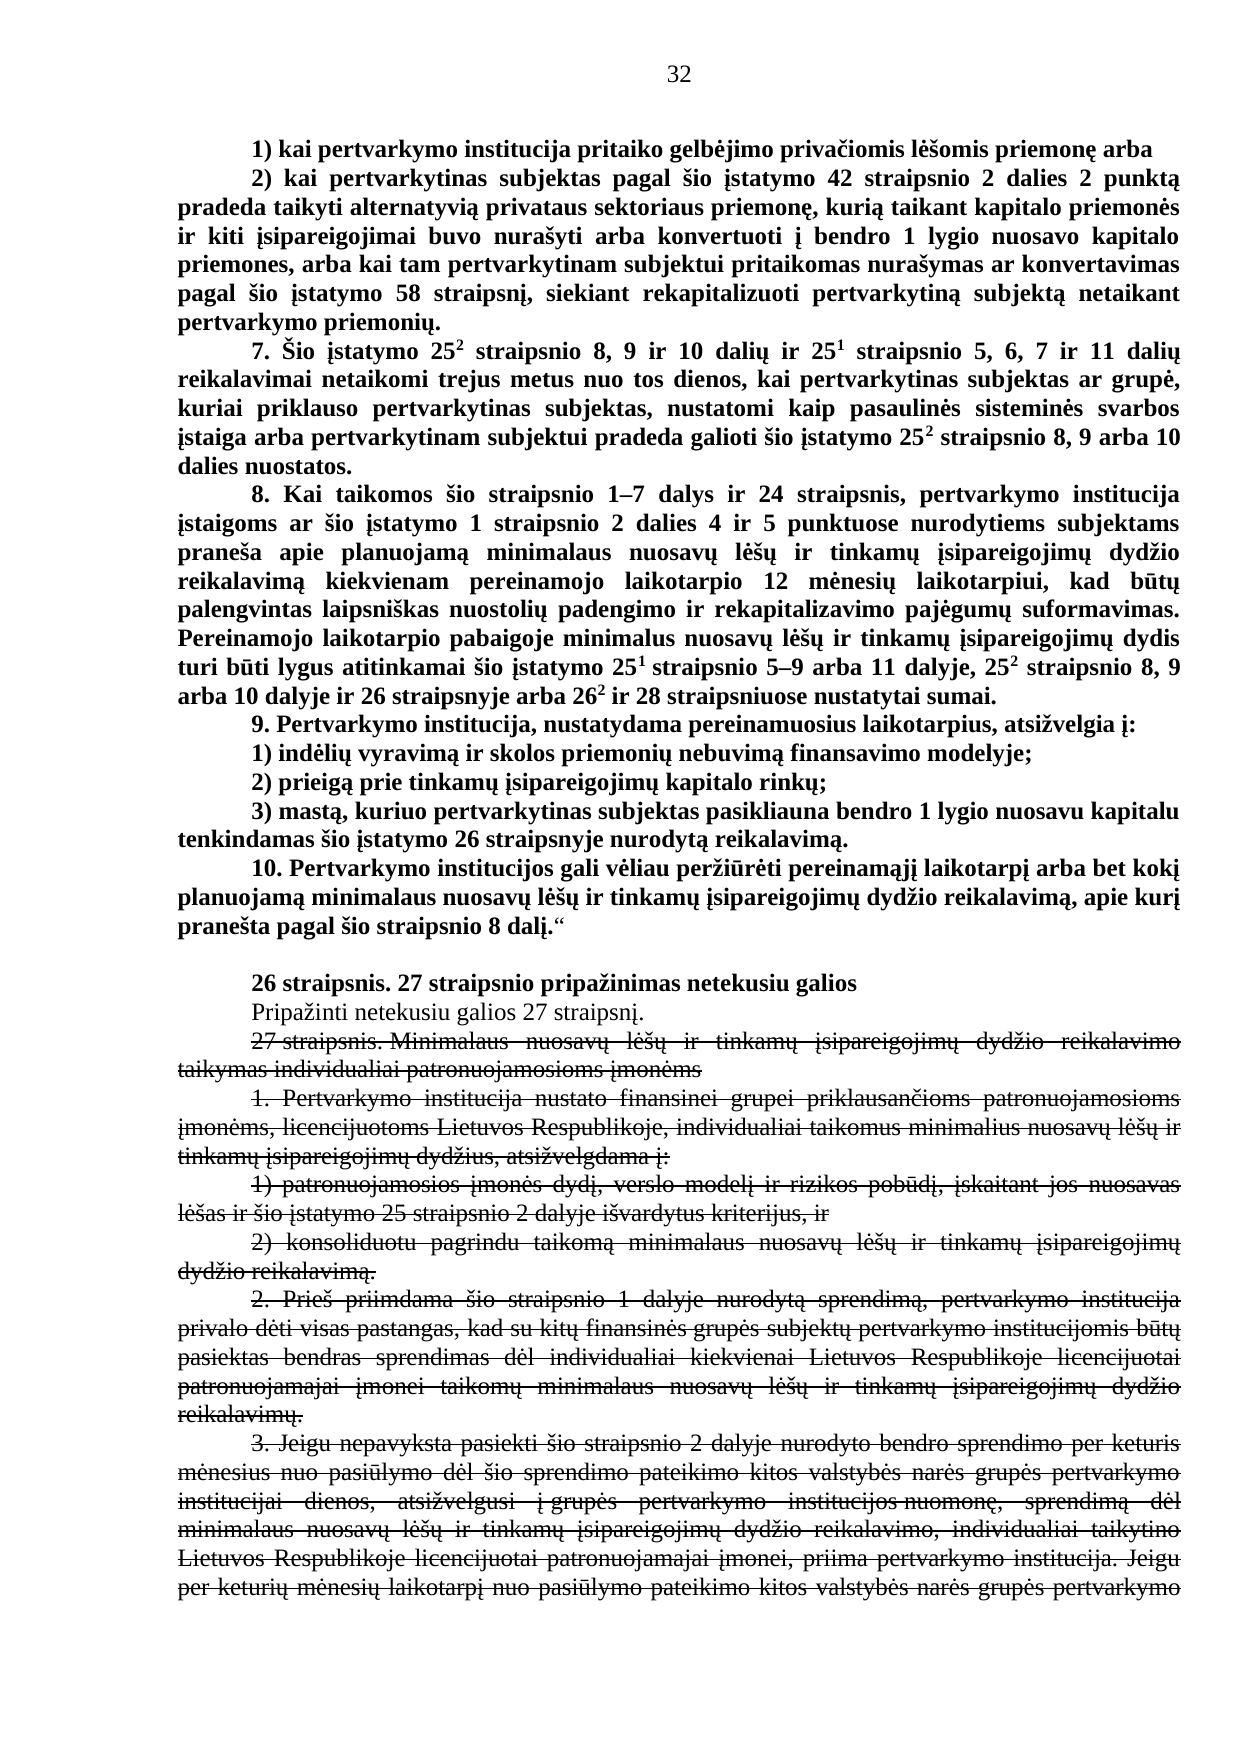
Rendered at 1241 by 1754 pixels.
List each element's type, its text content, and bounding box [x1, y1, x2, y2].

text 8. Kai taikomos šio straipsnio 1‒7 dalys ir 24 straipsnis, pertvarkymo institucija įstaigoms ar šio įstatymo 1 straipsnio 2 dalies 4 ir 5 punktuose nurodytiems subjektams praneša apie planuojamą minimalaus nuosavų lėšų ir tinkamų įsipareigojimų dydžio reikalavimą kiekvienam pereinamojo laikotarpio 12 mėnesių laikotarpiui, kad būtų palengvintas laipsniškas nuostolių padengimo ir rekapitalizavimo pajėgumų suformavimas. Pereinamojo laikotarpio pabaigoje minimalus nuosavų lėšų ir tinkamų įsipareigojimų dydis turi būti lygus atitinkamai šio įstatymo 251 straipsnio 5–9 arba 11 dalyje, 252 straipsnio 8, 9 arba 10 dalyje ir 26 straipsnyje arba 262 ir 28 straipsniuose nustatytai sumai. [177, 479, 1181, 709]
text 3. Jeigu nepavyksta pasiekti šio straipsnio 2 dalyje nurodyto bendro sprendimo per keturis mėnesius nuo pasiūlymo dėl šio sprendimo pateikimo kitos valstybės narės grupės pertvarkymo institucijai dienos, atsižvelgusi į grupės pertvarkymo institucijos nuomonę, sprendimą dėl minimalaus nuosavų lėšų ir tinkamų įsipareigojimų dydžio reikalavimo, individualiai taikytino Lietuvos Respublikoje licencijuotai patronuojamajai įmonei, priima pertvarkymo institucija. Jeigu per keturių mėnesių laikotarpį nuo pasiūlymo pateikimo kitos valstybės narės grupės pertvarkymo institucijai dienos grupės pertvarkymo institucijaperduoda klausimą Europos bankininkystės institucijai, vadovaudamasi Reglamento (ES) Nr. 1093/2010 19 straipsnio nuostatomis, pertvarkymo institucija atideda savo sprendimo priėmimą iki Europos bankininkystės institucijos sprendimo priėmimo dienos. Pertvarkymo institucija savo sprendimą priima vadovaudamasi Europos bankininkystės institucijos sprendimu. Keturių mėnesių laikotarpis laikomas taikinamuoju laikotarpiu, kaip jis apibrėžtas minėtame reglamente. Jeigu Europos bankininkystės institucija per vieną mėnesį nuo kreipimosi į ją dienos nepriima sprendimo, pertvarkymo institucija priima savo sprendimą. [177, 1428, 1181, 1473]
text 2) kai pertvarkytinas subjektas pagal šio įstatymo 42 straipsnio 2 dalies 2 punktą pradeda taikyti alternatyvią privataus sektoriaus priemonę, kurią taikant kapitalo priemonės ir kiti įsipareigojimai buvo nurašyti arba konvertuoti į bendro 1 lygio nuosavo kapitalo priemones, arba kai tam pertvarkytinam subjektui pritaikomas nurašymas ar konvertavimas pagal šio įstatymo 58 straipsnį, siekiant rekapitalizuoti pertvarkytiną subjektą netaikant pertvarkymo priemonių. [177, 163, 1181, 336]
text 7. Šio įstatymo 252 straipsnio 8, 9 ir 10 dalių ir 251 straipsnio 5, 6, 7 ir 11 dalių reikalavimai netaikomi trejus metus nuo tos dienos, kai pertvarkytinas subjektas ar grupė, kuriai priklauso pertvarkytinas subjektas, nustatomi kaip pasaulinės sisteminės svarbos įstaiga arba pertvarkytinam subjektui pradeda galioti šio įstatymo 252 straipsnio 8, 9 arba 10 dalies nuostatos. [177, 336, 1181, 479]
text 9. Pertvarkymo institucija, nustatydama pereinamuosius laikotarpius, atsižvelgia į: [177, 709, 1181, 738]
text 10. Pertvarkymo institucijos gali vėliau peržiūrėti pereinamąjį laikotarpį arba bet kokį planuojamą minimalaus nuosavų lėšų ir tinkamų įsipareigojimų dydžio reikalavimą, apie kurį pranešta pagal šio straipsnio 8 dalį.“ [177, 853, 1181, 939]
text 3. Jeigu nepavyksta pasiekti šio straipsnio 2 dalyje nurodyto bendro sprendimo per keturis mėnesius nuo pasiūlymo dėl šio sprendimo pateikimo kitos valstybės narės grupės pertvarkymo institucijai dienos, atsižvelgusi į grupės pertvarkymo institucijos nuomonę, sprendimą dėl minimalaus nuosavų lėšų ir tinkamų įsipareigojimų dydžio reikalavimo, individualiai taikytino Lietuvos Respublikoje licencijuotai patronuojamajai įmonei, priima pertvarkymo institucija. Jeigu per keturių mėnesių laikotarpį nuo pasiūlymo pateikimo kitos valstybės narės grupės pertvarkymo institucijai dienos grupės pertvarkymo institucijaperduoda klausimą Europos bankininkystės institucijai, vadovaudamasi Reglamento (ES) Nr. 1093/2010 19 straipsnio nuostatomis, pertvarkymo institucija atideda savo sprendimo priėmimą iki Europos bankininkystės institucijos sprendimo priėmimo dienos. Pertvarkymo institucija savo sprendimą priima vadovaudamasi Europos bankininkystės institucijos sprendimu. Keturių mėnesių laikotarpis laikomas taikinamuoju laikotarpiu, kaip jis apibrėžtas minėtame reglamente. Jeigu Europos bankininkystės institucija per vieną mėnesį nuo kreipimosi į ją dienos nepriima sprendimo, pertvarkymo institucija priima savo sprendimą. [177, 1531, 1181, 1559]
text 3) mastą, kuriuo pertvarkytinas subjektas pasikliauna bendro 1 lygio nuosavu kapitalu tenkindamas šio įstatymo 26 straipsnyje nurodytą reikalavimą. [177, 796, 1181, 853]
text 2) prieigą prie tinkamų įsipareigojimų kapitalo rinkų; [177, 767, 1181, 796]
text 3. Jeigu nepavyksta pasiekti šio straipsnio 2 dalyje nurodyto bendro sprendimo per keturis mėnesius nuo pasiūlymo dėl šio sprendimo pateikimo kitos valstybės narės grupės pertvarkymo institucijai dienos, atsižvelgusi į grupės pertvarkymo institucijos nuomonę, sprendimą dėl minimalaus nuosavų lėšų ir tinkamų įsipareigojimų dydžio reikalavimo, individualiai taikytino Lietuvos Respublikoje licencijuotai patronuojamajai įmonei, priima pertvarkymo institucija. Jeigu per keturių mėnesių laikotarpį nuo pasiūlymo pateikimo kitos valstybės narės grupės pertvarkymo institucijai dienos grupės pertvarkymo institucijaperduoda klausimą Europos bankininkystės institucijai, vadovaudamasi Reglamento (ES) Nr. 1093/2010 19 straipsnio nuostatomis, pertvarkymo institucija atideda savo sprendimo priėmimą iki Europos bankininkystės institucijos sprendimo priėmimo dienos. Pertvarkymo institucija savo sprendimą priima vadovaudamasi Europos bankininkystės institucijos sprendimu. Keturių mėnesių laikotarpis laikomas taikinamuoju laikotarpiu, kaip jis apibrėžtas minėtame reglamente. Jeigu Europos bankininkystės institucija per vieną mėnesį nuo kreipimosi į ją dienos nepriima sprendimo, pertvarkymo institucija priima savo sprendimą. [177, 1474, 1181, 1501]
text 1. Pertvarkymo institucija nustato finansinei grupei priklausančioms patronuojamosioms įmonėms, licencijuotoms Lietuvos Respublikoje, individualiai taikomus minimalius nuosavų lėšų ir tinkamų įsipareigojimų dydžius, atsižvelgdama į: [177, 1129, 1181, 1169]
text 2. Prieš priimdama šio straipsnio 1 dalyje nurodytą sprendimą, pertvarkymo institucija privalo dėti visas pastangas, kad su kitų finansinės grupės subjektų pertvarkymo institucijomis būtų pasiektas bendras sprendimas dėl individualiai kiekvienai Lietuvos Respublikoje licencijuotai patronuojamajai įmonei taikomų minimalaus nuosavų lėšų ir tinkamų įsipareigojimų dydžio reikalavimų. [177, 1330, 1181, 1358]
text 2) konsoliduotu pagrindu taikomą minimalaus nuosavų lėšų ir tinkamų įsipareigojimų dydžio reikalavimą. [177, 1227, 1181, 1284]
text 26 straipsnis. 27 straipsnio pripažinimas netekusiu galios [177, 968, 1181, 997]
text 1) indėlių vyravimą ir skolos priemonių nebuvimą finansavimo modelyje; [177, 738, 1181, 767]
text 2. Prieš priimdama šio straipsnio 1 dalyje nurodytą sprendimą, pertvarkymo institucija privalo dėti visas pastangas, kad su kitų finansinės grupės subjektų pertvarkymo institucijomis būtų pasiektas bendras sprendimas dėl individualiai kiekvienai Lietuvos Respublikoje licencijuotai patronuojamajai įmonei taikomų minimalaus nuosavų lėšų ir tinkamų įsipareigojimų dydžio reikalavimų. [177, 1387, 1181, 1428]
text 1. Pertvarkymo institucija nustato finansinei grupei priklausančioms patronuojamosioms įmonėms, licencijuotoms Lietuvos Respublikoje, individualiai taikomus minimalius nuosavų lėšų ir tinkamų įsipareigojimų dydžius, atsižvelgdama į: [177, 1083, 1181, 1128]
text 2. Prieš priimdama šio straipsnio 1 dalyje nurodytą sprendimą, pertvarkymo institucija privalo dėti visas pastangas, kad su kitų finansinės grupės subjektų pertvarkymo institucijomis būtų pasiektas bendras sprendimas dėl individualiai kiekvienai Lietuvos Respublikoje licencijuotai patronuojamajai įmonei taikomų minimalaus nuosavų lėšų ir tinkamų įsipareigojimų dydžio reikalavimų. [177, 1359, 1181, 1386]
text 2. Prieš priimdama šio straipsnio 1 dalyje nurodytą sprendimą, pertvarkymo institucija privalo dėti visas pastangas, kad su kitų finansinės grupės subjektų pertvarkymo institucijomis būtų pasiektas bendras sprendimas dėl individualiai kiekvienai Lietuvos Respublikoje licencijuotai patronuojamajai įmonei taikomų minimalaus nuosavų lėšų ir tinkamų įsipareigojimų dydžio reikalavimų. [177, 1284, 1181, 1329]
text 27 straipsnis. Minimalaus nuosavų lėšų ir tinkamų įsipareigojimų dydžio reikalavimo taikymas individualiai patronuojamosioms įmonėms [177, 1026, 1181, 1083]
text 1) kai pertvarkymo institucija pritaiko gelbėjimo privačiomis lėšomis priemonę arba [177, 134, 1181, 163]
text 1) patronuojamosios įmonės dydį, verslo modelį ir rizikos pobūdį, įskaitant jos nuosavas lėšas ir šio įstatymo 25 straipsnio 2 dalyje išvardytus kriterijus, ir [177, 1169, 1181, 1227]
text 3. Jeigu nepavyksta pasiekti šio straipsnio 2 dalyje nurodyto bendro sprendimo per keturis mėnesius nuo pasiūlymo dėl šio sprendimo pateikimo kitos valstybės narės grupės pertvarkymo institucijai dienos, atsižvelgusi į grupės pertvarkymo institucijos nuomonę, sprendimą dėl minimalaus nuosavų lėšų ir tinkamų įsipareigojimų dydžio reikalavimo, individualiai taikytino Lietuvos Respublikoje licencijuotai patronuojamajai įmonei, priima pertvarkymo institucija. Jeigu per keturių mėnesių laikotarpį nuo pasiūlymo pateikimo kitos valstybės narės grupės pertvarkymo institucijai dienos grupės pertvarkymo institucijaperduoda klausimą Europos bankininkystės institucijai, vadovaudamasi Reglamento (ES) Nr. 1093/2010 19 straipsnio nuostatomis, pertvarkymo institucija atideda savo sprendimo priėmimą iki Europos bankininkystės institucijos sprendimo priėmimo dienos. Pertvarkymo institucija savo sprendimą priima vadovaudamasi Europos bankininkystės institucijos sprendimu. Keturių mėnesių laikotarpis laikomas taikinamuoju laikotarpiu, kaip jis apibrėžtas minėtame reglamente. Jeigu Europos bankininkystės institucija per vieną mėnesį nuo kreipimosi į ją dienos nepriima sprendimo, pertvarkymo institucija priima savo sprendimą. [177, 1502, 1181, 1530]
text Pripažinti netekusiu galios 27 straipsnį. [177, 997, 1181, 1026]
text 3. Jeigu nepavyksta pasiekti šio straipsnio 2 dalyje nurodyto bendro sprendimo per keturis mėnesius nuo pasiūlymo dėl šio sprendimo pateikimo kitos valstybės narės grupės pertvarkymo institucijai dienos, atsižvelgusi į grupės pertvarkymo institucijos nuomonę, sprendimą dėl minimalaus nuosavų lėšų ir tinkamų įsipareigojimų dydžio reikalavimo, individualiai taikytino Lietuvos Respublikoje licencijuotai patronuojamajai įmonei, priima pertvarkymo institucija. Jeigu per keturių mėnesių laikotarpį nuo pasiūlymo pateikimo kitos valstybės narės grupės pertvarkymo institucijai dienos grupės pertvarkymo institucijaperduoda klausimą Europos bankininkystės institucijai, vadovaudamasi Reglamento (ES) Nr. 1093/2010 19 straipsnio nuostatomis, pertvarkymo institucija atideda savo sprendimo priėmimą iki Europos bankininkystės institucijos sprendimo priėmimo dienos. Pertvarkymo institucija savo sprendimą priima vadovaudamasi Europos bankininkystės institucijos sprendimu. Keturių mėnesių laikotarpis laikomas taikinamuoju laikotarpiu, kaip jis apibrėžtas minėtame reglamente. Jeigu Europos bankininkystės institucija per vieną mėnesį nuo kreipimosi į ją dienos nepriima sprendimo, pertvarkymo institucija priima savo sprendimą. [177, 1560, 1181, 1588]
